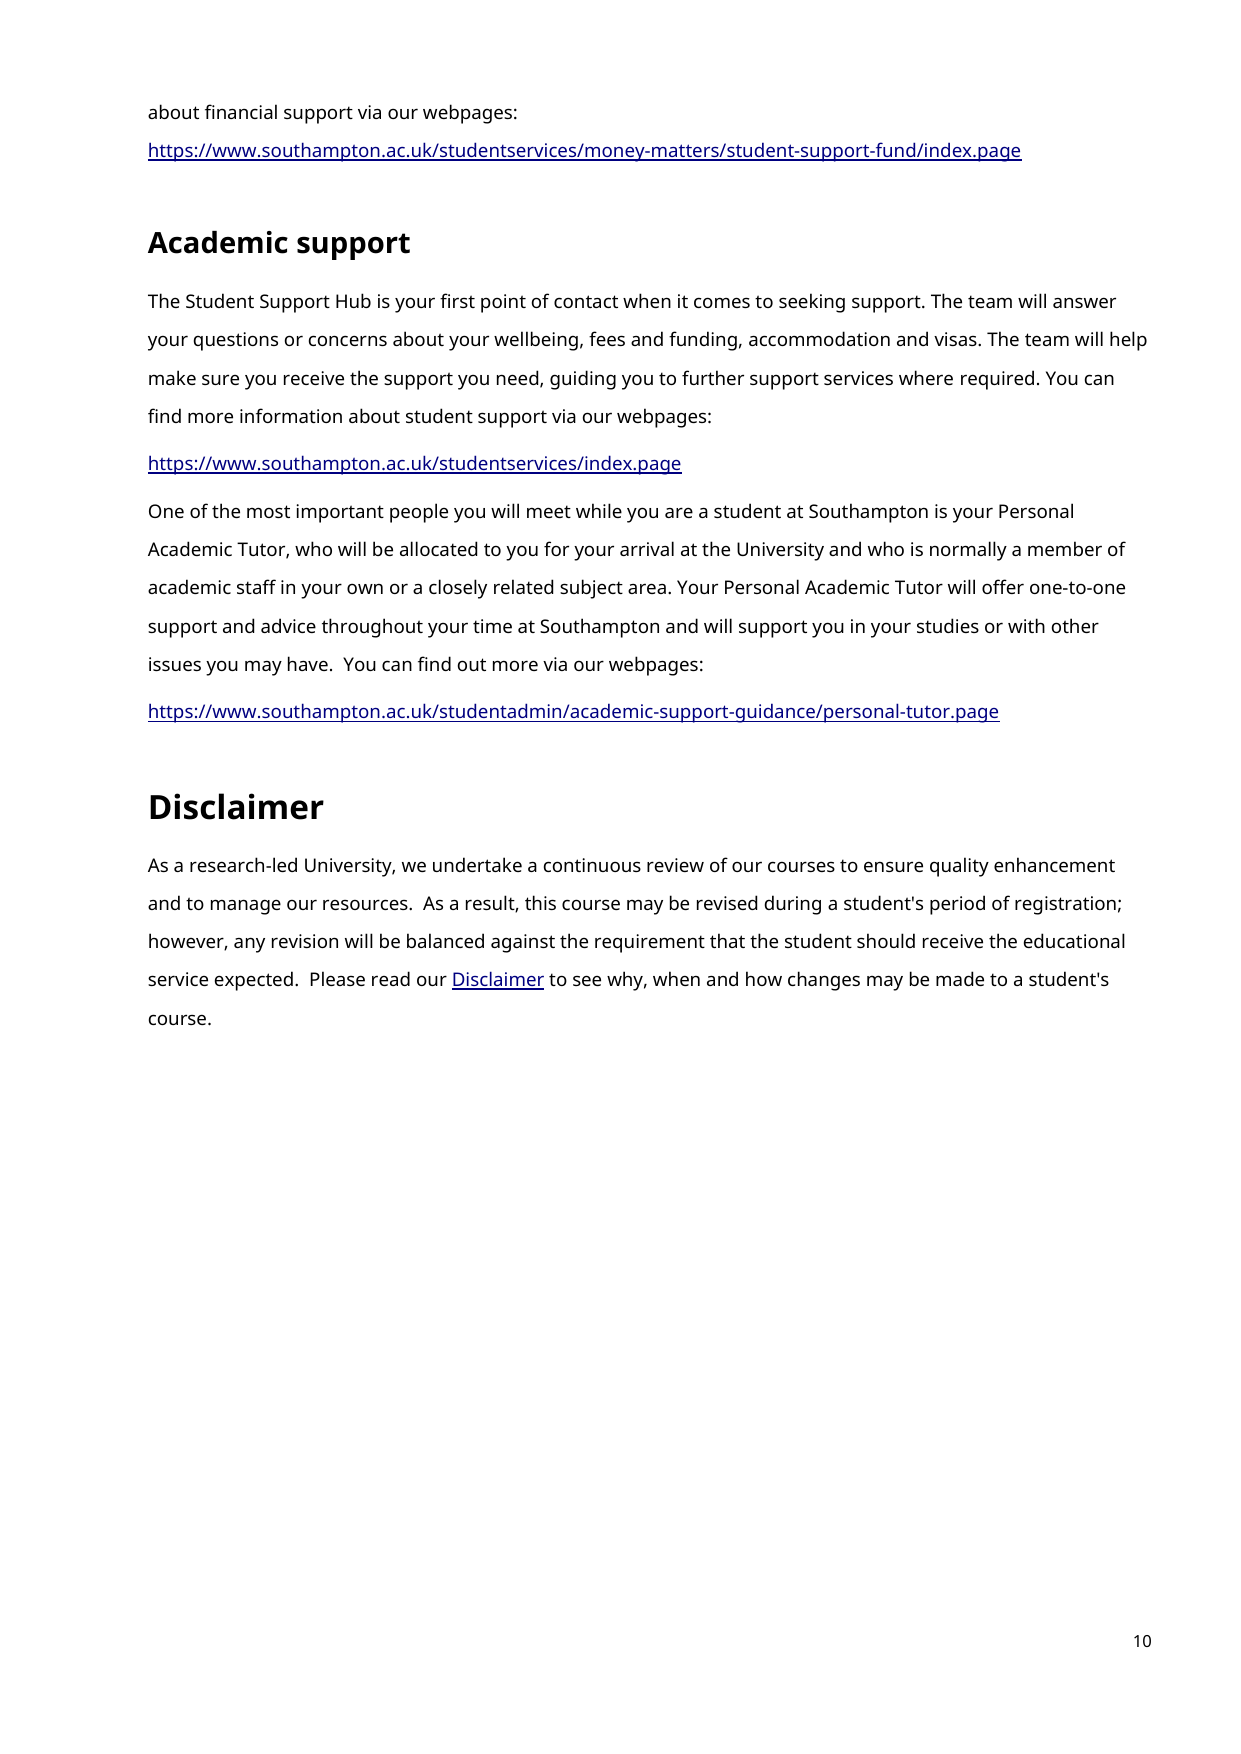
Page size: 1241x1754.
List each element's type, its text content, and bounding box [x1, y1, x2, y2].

text As a research-led University, we undertake a continuous review of our courses to ensure quality enhancement and to manage our resources. As a result, this course may be revised during a student's period of registration; however, any revision will be balanced against the requirement that the student should receive the educational service expected. Please read our Disclaimer to see why, when and how changes may be made to a student's course. [148, 852, 1152, 1030]
text The Student Support Hub is your first point of contact when it comes to seeking support. The team will answer your questions or concerns about your wellbeing, fees and funding, accommodation and visas. The team will help make sure you receive the support you need, guiding you to further support services where required. You can find more information about student support via our webpages: [148, 288, 1152, 428]
subtitle Disclaimer [148, 784, 1152, 829]
text about financial support via our webpages: https://www.southampton.ac.uk/studentservices/money-matters/student-support-fund/index.page [148, 99, 1152, 163]
text One of the most important people you will meet while you are a student at Southampton is your Personal Academic Tutor, who will be allocated to you for your arrival at the University and who is normally a member of academic staff in your own or a closely related subject area. Your Personal Academic Tutor will offer one-to-one support and advice throughout your time at Southampton and will support you in your studies or with other issues you may have. You can find out more via our webpages: [148, 498, 1152, 677]
text https://www.southampton.ac.uk/studentadmin/academic-support-guidance/personal-tutor.page [148, 699, 1152, 724]
text https://www.southampton.ac.uk/studentservices/index.page [148, 451, 1152, 476]
subtitle Academic support [148, 223, 1152, 262]
